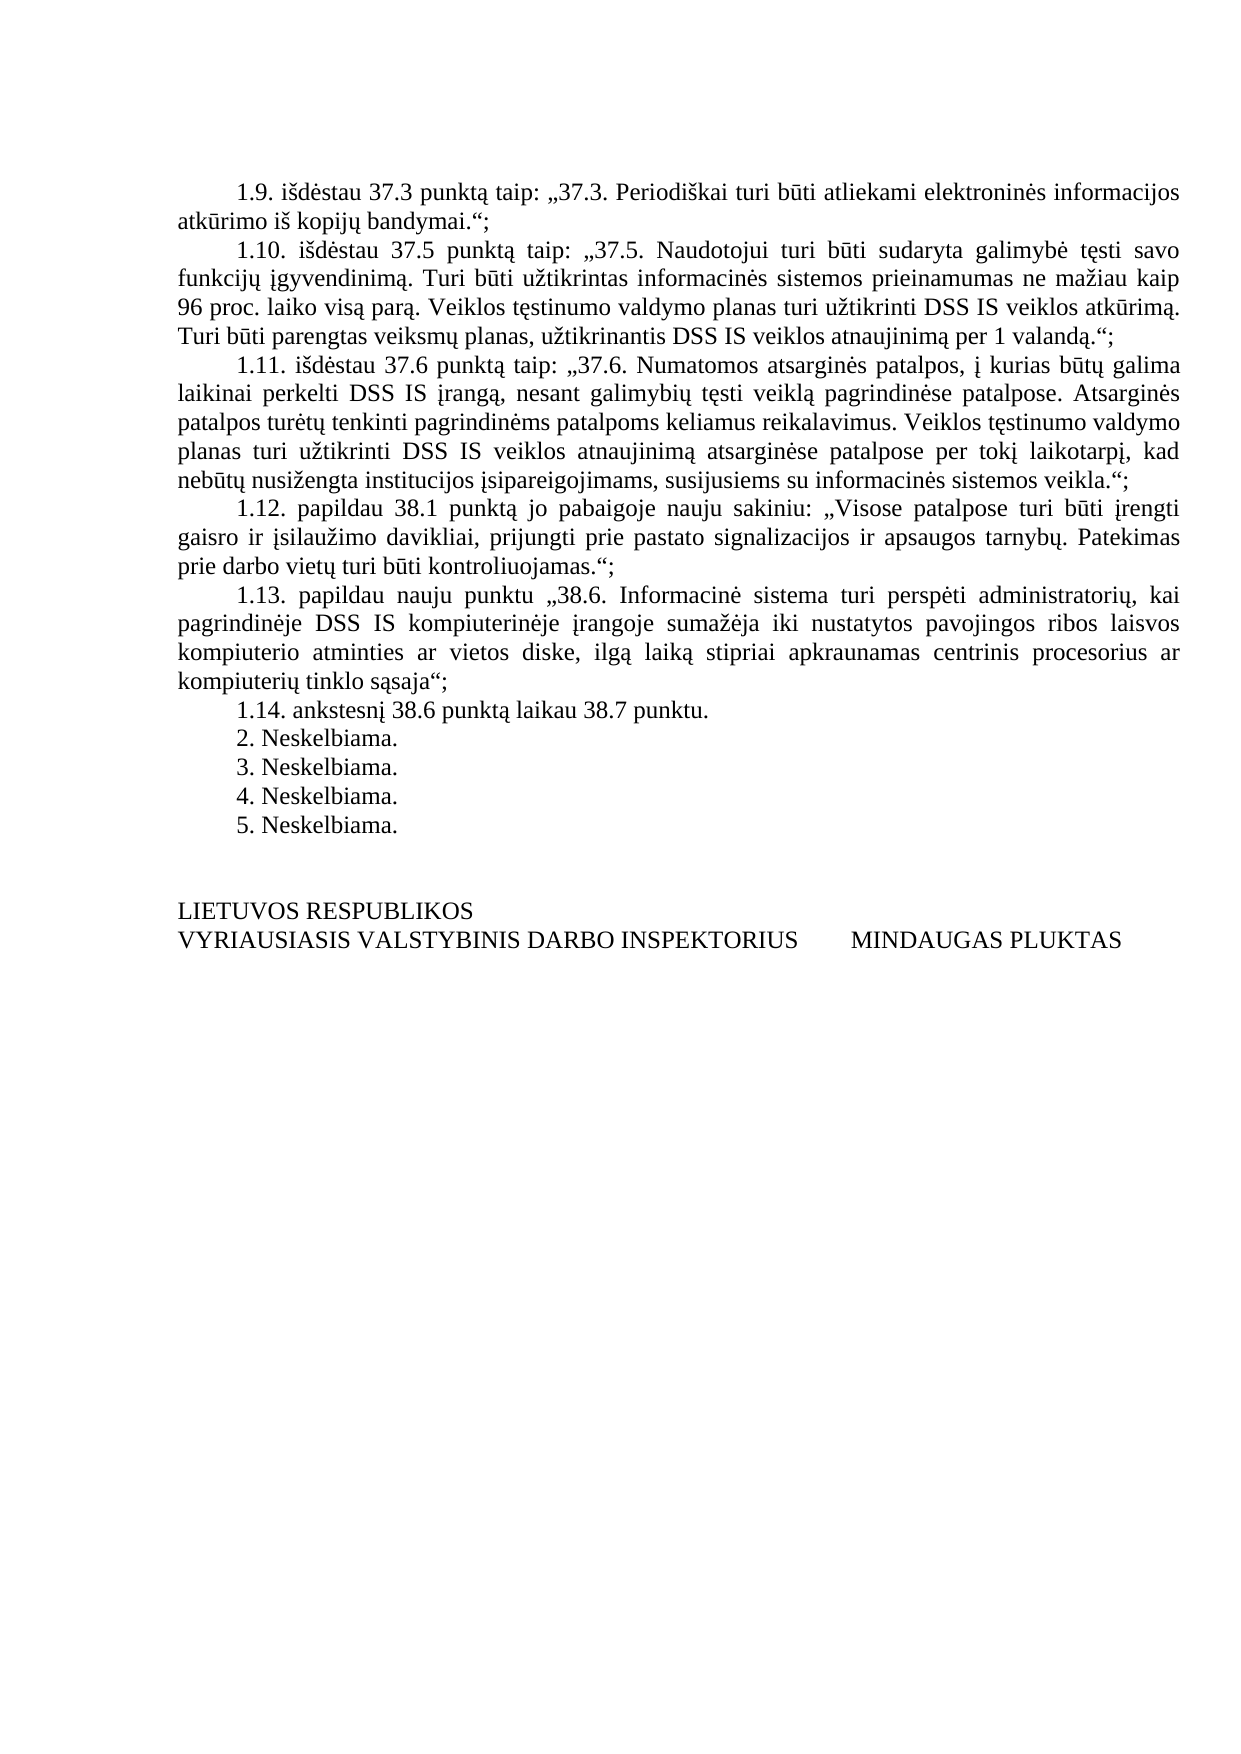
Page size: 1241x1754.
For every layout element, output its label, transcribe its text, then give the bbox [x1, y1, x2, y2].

text 1.9. išdėstau 37.3 punktą taip: „37.3. Periodiškai turi būti atliekami elektroninės informacijos atkūrimo iš kopijų bandymai.“; [177, 177, 1181, 235]
text 1.12. papildau 38.1 punktą jo pabaigoje nauju sakiniu: „Visose patalpose turi būti įrengti gaisro ir įsilaužimo davikliai, prijungti prie pastato signalizacijos ir apsaugos tarnybų. Patekimas prie darbo vietų turi būti kontroliuojamas.“; [177, 493, 1181, 580]
text 2. Neskelbiama. [177, 723, 1181, 752]
text 1.13. papildau nauju punktu „38.6. Informacinė sistema turi perspėti administratorių, kai pagrindinėje DSS IS kompiuterinėje įrangoje sumažėja iki nustatytos pavojingos ribos laisvos kompiuterio atminties ar vietos diske, ilgą laiką stipriai apkraunamas centrinis procesorius ar kompiuterių tinklo sąsaja“; [177, 580, 1181, 695]
text 1.14. ankstesnį 38.6 punktą laikau 38.7 punktu. [177, 695, 1181, 723]
text 1.11. išdėstau 37.6 punktą taip: „37.6. Numatomos atsarginės patalpos, į kurias būtų galima laikinai perkelti DSS IS įrangą, nesant galimybių tęsti veiklą pagrindinėse patalpose. Atsarginės patalpos turėtų tenkinti pagrindinėms patalpoms keliamus reikalavimus. Veiklos tęstinumo valdymo planas turi užtikrinti DSS IS veiklos atnaujinimą atsarginėse patalpose per tokį laikotarpį, kad nebūtų nusižengta institucijos įsipareigojimams, susijusiems su informacinės sistemos veikla.“; [177, 350, 1181, 493]
text VYRIAUSIASIS VALSTYBINIS DARBO INSPEKTORIUS MINDAUGAS PLUKTAS [177, 925, 1181, 953]
text 3. Neskelbiama. [177, 752, 1181, 781]
text 1.10. išdėstau 37.5 punktą taip: „37.5. Naudotojui turi būti sudaryta galimybė tęsti savo funkcijų įgyvendinimą. Turi būti užtikrintas informacinės sistemos prieinamumas ne mažiau kaip 96 proc. laiko visą parą. Veiklos tęstinumo valdymo planas turi užtikrinti DSS IS veiklos atkūrimą. Turi būti parengtas veiksmų planas, užtikrinantis DSS IS veiklos atnaujinimą per 1 valandą.“; [177, 235, 1181, 350]
text 5. Neskelbiama. [177, 810, 1181, 838]
text LIETUVOS RESPUBLIKOS [177, 896, 1181, 925]
text 4. Neskelbiama. [177, 781, 1181, 810]
